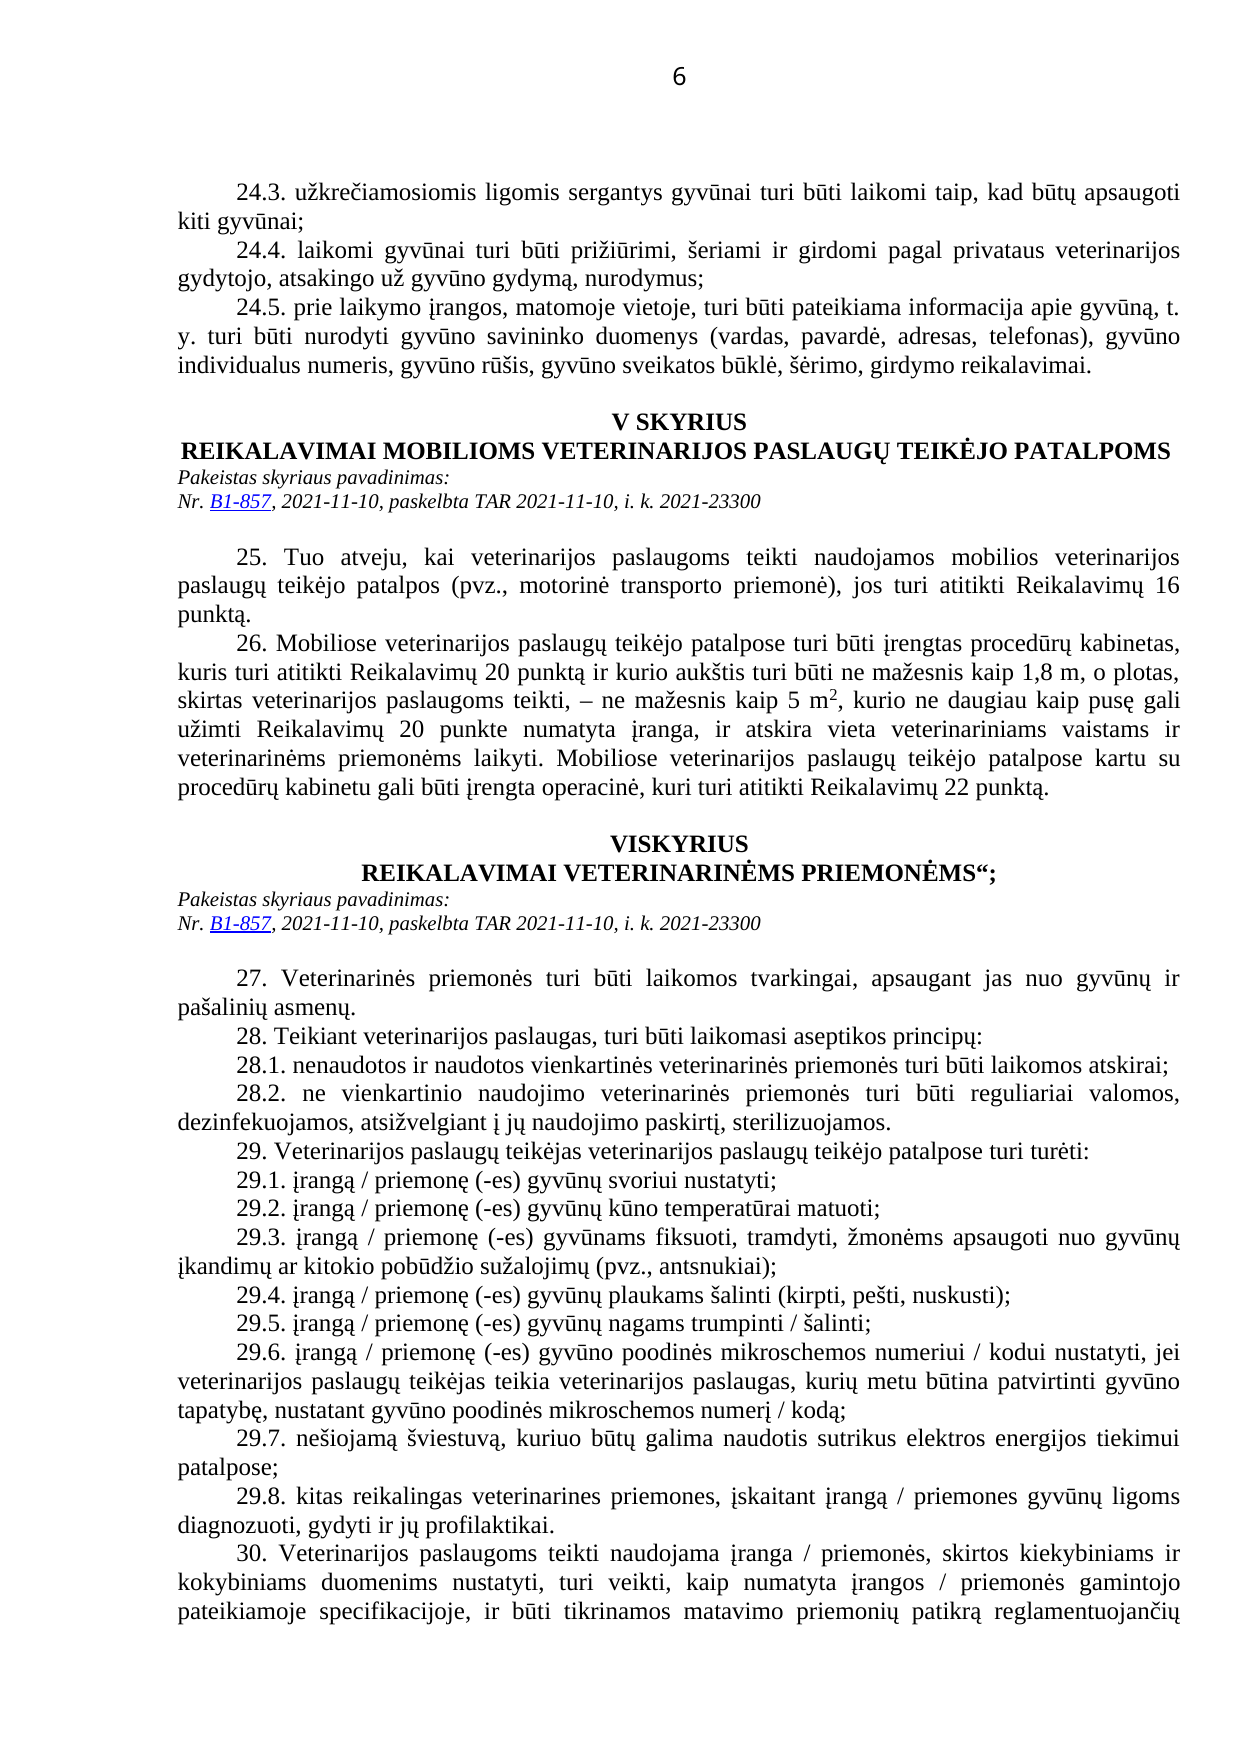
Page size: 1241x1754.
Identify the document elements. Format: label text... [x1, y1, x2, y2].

text 24.3. užkrečiamosiomis ligomis sergantys gyvūnai turi būti laikomi taip, kad būtų apsaugoti kiti gyvūnai; [177, 177, 1181, 235]
text 25. Tuo atveju, kai veterinarijos paslaugoms teikti naudojamos mobilios veterinarijos paslaugų teikėjo patalpos (pvz., motorinė transporto priemonė), jos turi atitikti Reikalavimų 16 punktą. [177, 542, 1181, 628]
text Pakeistas skyriaus pavadinimas: [177, 887, 1181, 911]
text 28. Teikiant veterinarijos paslaugas, turi būti laikomasi aseptikos principų: [177, 1021, 1181, 1050]
text 29.8. kitas reikalingas veterinarines priemones, įskaitant įrangą / priemones gyvūnų ligoms diagnozuoti, gydyti ir jų profilaktikai. [177, 1481, 1181, 1538]
text VISKYRIUS REIKALAVIMAI VETERINARINĖMS PRIEMONĖMS“; [177, 829, 1181, 887]
text 29.5. įrangą / priemonę (-es) gyvūnų nagams trumpinti / šalinti; [177, 1308, 1181, 1337]
text 24.4. laikomi gyvūnai turi būti prižiūrimi, šeriami ir girdomi pagal privataus veterinarijos gydytojo, atsakingo už gyvūno gydymą, nurodymus; [177, 235, 1181, 292]
text 26. Mobiliose veterinarijos paslaugų teikėjo patalpose turi būti įrengtas procedūrų kabinetas, kuris turi atitikti Reikalavimų 20 punktą ir kurio aukštis turi būti ne mažesnis kaip 1,8 m, o plotas, skirtas veterinarijos paslaugoms teikti, – ne mažesnis kaip 5 m2, kurio ne daugiau kaip pusę gali užimti Reikalavimų 20 punkte numatyta įranga, ir atskira vieta veterinariniams vaistams ir veterinarinėms priemonėms laikyti. Mobiliose veterinarijos paslaugų teikėjo patalpose kartu su procedūrų kabinetu gali būti įrengta operacinė, kuri turi atitikti Reikalavimų 22 punktą. [177, 628, 1181, 800]
text 30. Veterinarijos paslaugoms teikti naudojama įranga / priemonės, skirtos kiekybiniams ir kokybiniams duomenims nustatyti, turi veikti, kaip numatyta įrangos / priemonės gamintojo pateikiamoje specifikacijoje, ir būti tikrinamos matavimo priemonių patikrą reglamentuojančių [177, 1538, 1181, 1625]
text 29.7. nešiojamą šviestuvą, kuriuo būtų galima naudotis sutrikus elektros energijos tiekimui patalpose; [177, 1423, 1181, 1481]
text 28.2. ne vienkartinio naudojimo veterinarinės priemonės turi būti reguliariai valomos, dezinfekuojamos, atsižvelgiant į jų naudojimo paskirtį, sterilizuojamos. [177, 1078, 1181, 1136]
text 28.1. nenaudotos ir naudotos vienkartinės veterinarinės priemonės turi būti laikomos atskirai; [177, 1050, 1181, 1078]
text 29.3. įrangą / priemonę (-es) gyvūnams fiksuoti, tramdyti, žmonėms apsaugoti nuo gyvūnų įkandimų ar kitokio pobūdžio sužalojimų (pvz., antsnukiai); [177, 1222, 1181, 1280]
text Pakeistas skyriaus pavadinimas: [177, 465, 1181, 489]
text 29.1. įrangą / priemonę (-es) gyvūnų svoriui nustatyti; [177, 1165, 1181, 1193]
text 27. Veterinarinės priemonės turi būti laikomos tvarkingai, apsaugant jas nuo gyvūnų ir pašalinių asmenų. [177, 963, 1181, 1021]
text V SKYRIUS REIKALAVIMAI MOBILIOMS VETERINARIJOS PASLAUGŲ TEIKĖJO PATALPOMS [177, 407, 1181, 465]
text 29.2. įrangą / priemonę (-es) gyvūnų kūno temperatūrai matuoti; [177, 1193, 1181, 1222]
text Nr. B1-857, 2021-11-10, paskelbta TAR 2021-11-10, i. k. 2021-23300 [177, 911, 1181, 935]
text Nr. B1-857, 2021-11-10, paskelbta TAR 2021-11-10, i. k. 2021-23300 [177, 489, 1181, 513]
text 29. Veterinarijos paslaugų teikėjas veterinarijos paslaugų teikėjo patalpose turi turėti: [177, 1136, 1181, 1165]
text 29.4. įrangą / priemonę (-es) gyvūnų plaukams šalinti (kirpti, pešti, nuskusti); [177, 1280, 1181, 1308]
text 24.5. prie laikymo įrangos, matomoje vietoje, turi būti pateikiama informacija apie gyvūną, t. y. turi būti nurodyti gyvūno savininko duomenys (vardas, pavardė, adresas, telefonas), gyvūno individualus numeris, gyvūno rūšis, gyvūno sveikatos būklė, šėrimo, girdymo reikalavimai. [177, 292, 1181, 378]
text 29.6. įrangą / priemonę (-es) gyvūno poodinės mikroschemos numeriui / kodui nustatyti, jei veterinarijos paslaugų teikėjas teikia veterinarijos paslaugas, kurių metu būtina patvirtinti gyvūno tapatybę, nustatant gyvūno poodinės mikroschemos numerį / kodą; [177, 1337, 1181, 1423]
